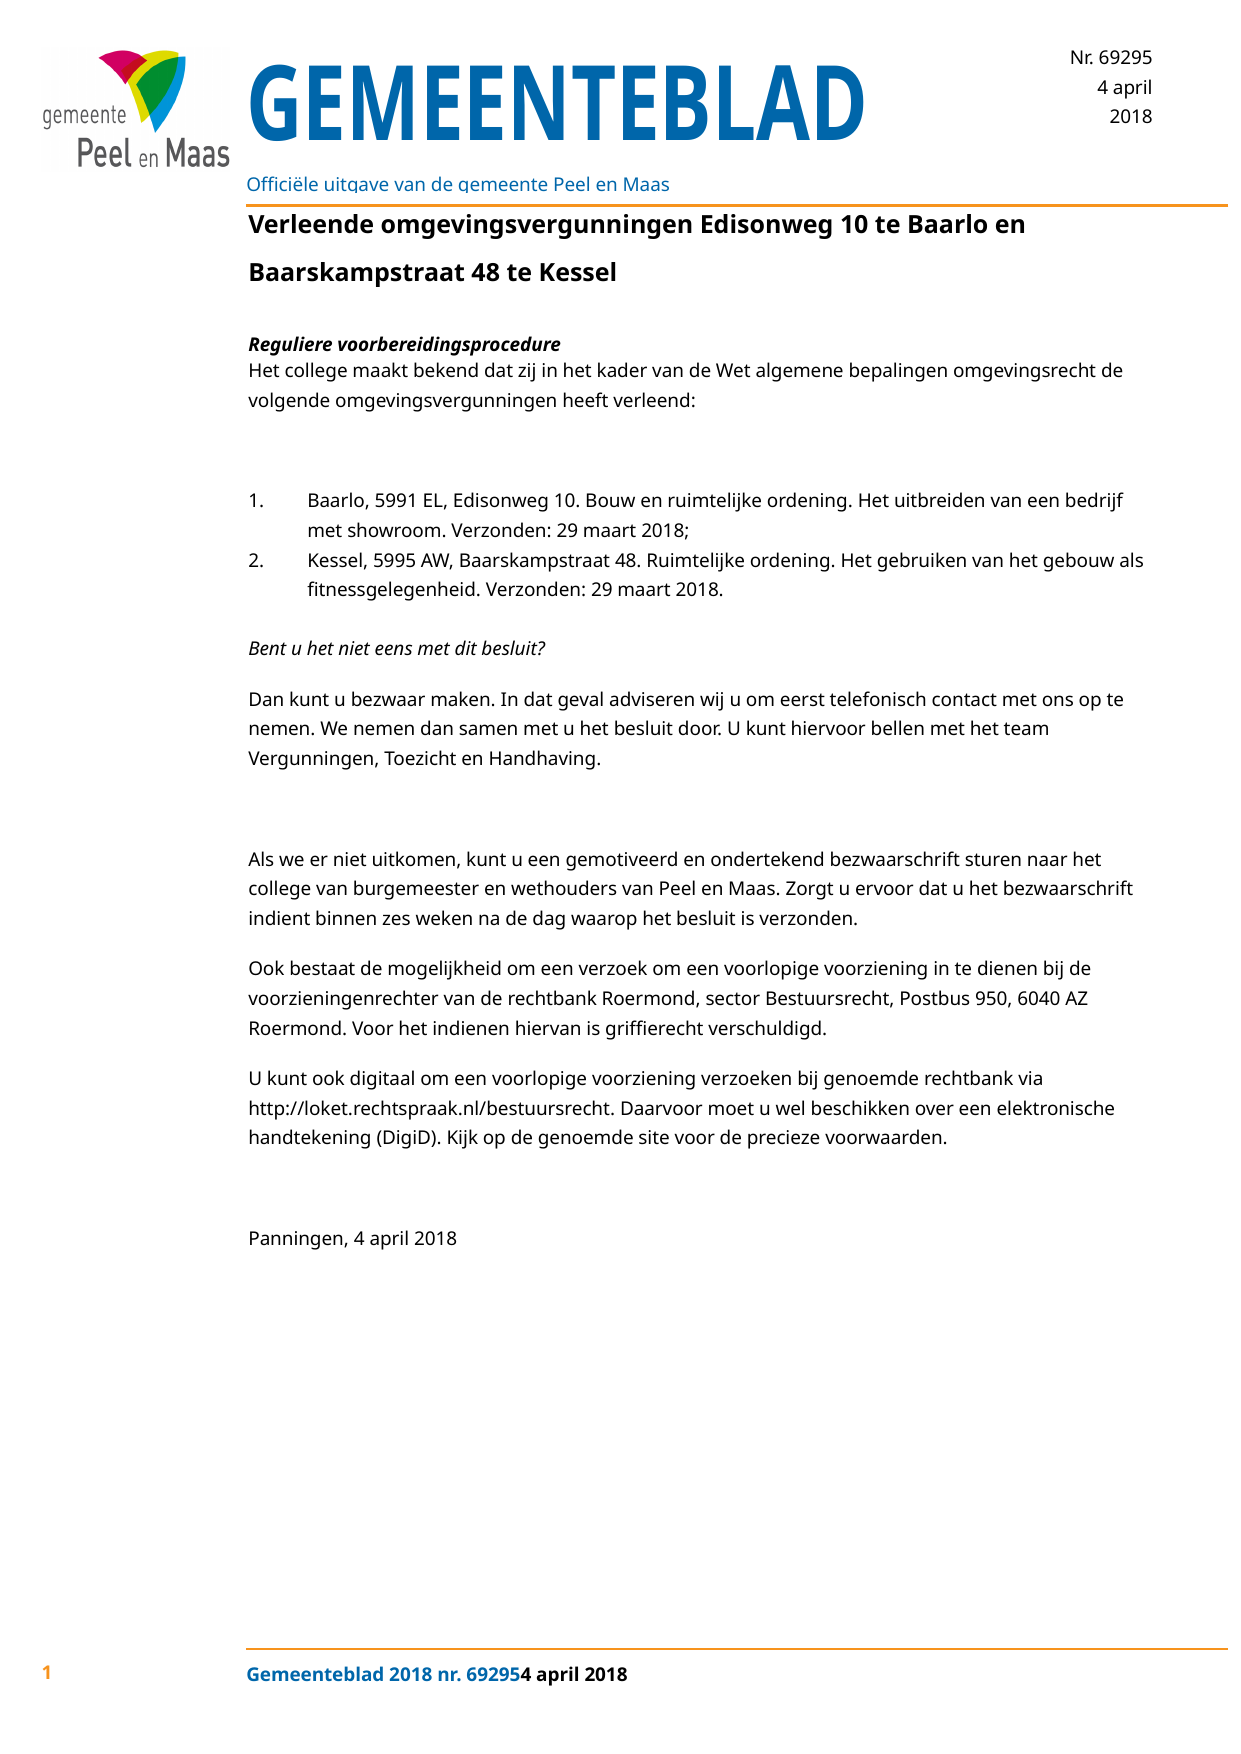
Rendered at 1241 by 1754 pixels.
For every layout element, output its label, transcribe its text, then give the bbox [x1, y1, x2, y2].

list Baarlo, 5991 EL, Edisonweg 10. Bouw en ruimtelijke ordening. Het uitbreiden van een bedrijf met showroom. Verzonden: 29 maart 2018; [248, 488, 1152, 543]
text Panningen, 4 april 2018 [248, 1225, 1152, 1251]
text U kunt ook digitaal om een voorlopige voorziening verzoeken bij genoemde rechtbank via http://loket.rechtspraak.nl/bestuursrecht. Daarvoor moet u wel beschikken over een elektronische handtekening (DigiD). Kijk op de genoemde site voor de precieze voorwaarden. [248, 1065, 1152, 1150]
list Kessel, 5995 AW, Baarskampstraat 48. Ruimtelijke ordening. Het gebruiken van het gebouw als fitnessgelegenheid. Verzonden: 29 maart 2018. [248, 547, 1152, 602]
picture [41, 47, 231, 172]
text Ook bestaat de mogelijkheid om een verzoek om een voorlopige voorziening in te dienen bij de voorzieningenrechter van de rechtbank Roermond, sector Bestuursrecht, Postbus 950, 6040 AZ Roermond. Voor het indienen hiervan is griffierecht verschuldigd. [248, 956, 1152, 1040]
text Het college maakt bekend dat zij in het kader van de Wet algemene bepalingen omgevingsrecht de volgende omgevingsvergunningen heeft verleend: [248, 357, 1152, 412]
text Dan kunt u bezwaar maken. In dat geval adviseren wij u om eerst telefonisch contact met ons op te nemen. We nemen dan samen met u het besluit door. U kunt hiervoor bellen met het team Vergunningen, Toezicht en Handhaving. [248, 686, 1152, 771]
text Verleende omgevingsvergunningen Edisonweg 10 te Baarlo en Baarskampstraat 48 te Kessel [248, 207, 1152, 288]
text Als we er niet uitkomen, kunt u een gemotiveerd en ondertekend bezwaarschrift sturen naar het college van burgemeester en wethouders van Peel en Maas. Zorgt u ervoor dat u het bezwaarschrift indient binnen zes weken na de dag waarop het besluit is verzonden. [248, 846, 1152, 931]
text Reguliere voorbereidingsprocedure [248, 331, 1152, 357]
text Bent u het niet eens met dit besluit? [248, 636, 1152, 661]
